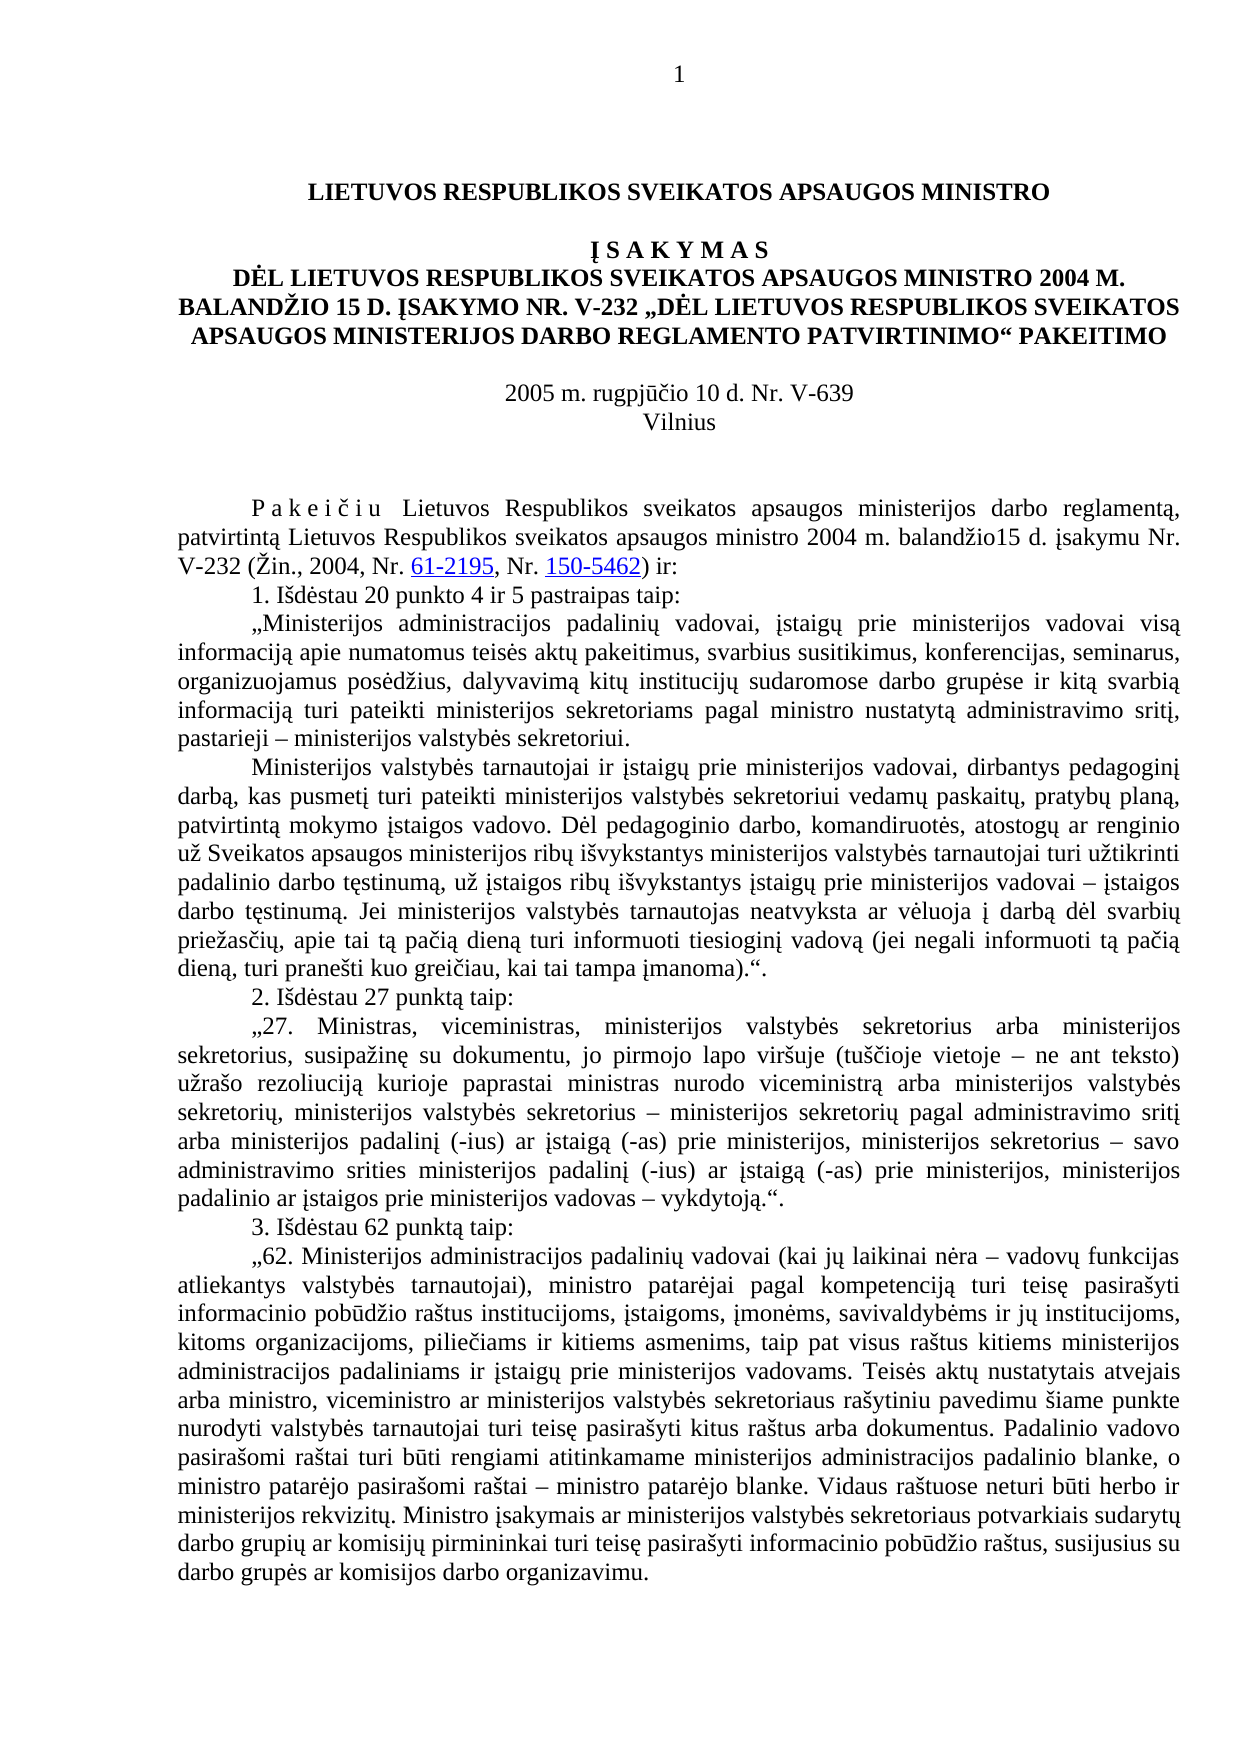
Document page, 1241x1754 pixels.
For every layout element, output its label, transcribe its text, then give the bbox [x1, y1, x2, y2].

text 2. Išdėstau 27 punktą taip: [177, 982, 1181, 1011]
text Pakeičiu Lietuvos Respublikos sveikatos apsaugos ministerijos darbo reglamentą, patvirtintą Lietuvos Respublikos sveikatos apsaugos ministro 2004 m. balandžio15 d. įsakymu Nr. V-232 (Žin., 2004, Nr. 61-2195, Nr. 150-5462) ir: [177, 493, 1181, 580]
text 2005 m. rugpjūčio 10 d. Nr. V-639 [177, 378, 1181, 407]
text Ministerijos valstybės tarnautojai ir įstaigų prie ministerijos vadovai, dirbantys pedagoginį darbą, kas pusmetį turi pateikti ministerijos valstybės sekretoriui vedamų paskaitų, pratybų planą, patvirtintą mokymo įstaigos vadovo. Dėl pedagoginio darbo, komandiruotės, atostogų ar renginio už Sveikatos apsaugos ministerijos ribų išvykstantys ministerijos valstybės tarnautojai turi užtikrinti padalinio darbo tęstinumą, už įstaigos ribų išvykstantys įstaigų prie ministerijos vadovai – įstaigos darbo tęstinumą. Jei ministerijos valstybės tarnautojas neatvyksta ar vėluoja į darbą dėl svarbių priežasčių, apie tai tą pačią dieną turi informuoti tiesioginį vadovą (jei negali informuoti tą pačią dieną, turi pranešti kuo greičiau, kai tai tampa įmanoma).“. [177, 752, 1181, 982]
text 1. Išdėstau 20 punkto 4 ir 5 pastraipas taip: [177, 580, 1181, 608]
text 3. Išdėstau 62 punktą taip: [177, 1212, 1181, 1241]
text Į S A K Y M A S [177, 235, 1181, 263]
text „62. Ministerijos administracijos padalinių vadovai (kai jų laikinai nėra – vadovų funkcijas atliekantys valstybės tarnautojai), ministro patarėjai pagal kompetenciją turi teisę pasirašyti informacinio pobūdžio raštus institucijoms, įstaigoms, įmonėms, savivaldybėms ir jų institucijoms, kitoms organizacijoms, piliečiams ir kitiems asmenims, taip pat visus raštus kitiems ministerijos administracijos padaliniams ir įstaigų prie ministerijos vadovams. Teisės aktų nustatytais atvejais arba ministro, viceministro ar ministerijos valstybės sekretoriaus rašytiniu pavedimu šiame punkte nurodyti valstybės tarnautojai turi teisę pasirašyti kitus raštus arba dokumentus. Padalinio vadovo pasirašomi raštai turi būti rengiami atitinkamame ministerijos administracijos padalinio blanke, o ministro patarėjo pasirašomi raštai – ministro patarėjo blanke. Vidaus raštuose neturi būti herbo ir ministerijos rekvizitų. Ministro įsakymais ar ministerijos valstybės sekretoriaus potvarkiais sudarytų darbo grupių ar komisijų pirmininkai turi teisę pasirašyti informacinio pobūdžio raštus, susijusius su darbo grupės ar komisijos darbo organizavimu. [177, 1241, 1181, 1586]
text DĖL LIETUVOS RESPUBLIKOS SVEIKATOS APSAUGOS MINISTRO 2004 M. BALANDŽIO 15 D. ĮSAKYMO NR. V-232 „DĖL LIETUVOS RESPUBLIKOS SVEIKATOS APSAUGOS MINISTERIJOS DARBO REGLAMENTO PATVIRTINIMO“ PAKEITIMO [177, 263, 1181, 350]
text LIETUVOS RESPUBLIKOS SVEIKATOS APSAUGOS MINISTRO [177, 177, 1181, 206]
text „27. Ministras, viceministras, ministerijos valstybės sekretorius arba ministerijos sekretorius, susipažinę su dokumentu, jo pirmojo lapo viršuje (tuščioje vietoje – ne ant teksto) užrašo rezoliuciją kurioje paprastai ministras nurodo viceministrą arba ministerijos valstybės sekretorių, ministerijos valstybės sekretorius – ministerijos sekretorių pagal administravimo sritį arba ministerijos padalinį (-ius) ar įstaigą (-as) prie ministerijos, ministerijos sekretorius – savo administravimo srities ministerijos padalinį (-ius) ar įstaigą (-as) prie ministerijos, ministerijos padalinio ar įstaigos prie ministerijos vadovas – vykdytoją.“. [177, 1011, 1181, 1212]
text Vilnius [177, 407, 1181, 436]
text „Ministerijos administracijos padalinių vadovai, įstaigų prie ministerijos vadovai visą informaciją apie numatomus teisės aktų pakeitimus, svarbius susitikimus, konferencijas, seminarus, organizuojamus posėdžius, dalyvavimą kitų institucijų sudaromose darbo grupėse ir kitą svarbią informaciją turi pateikti ministerijos sekretoriams pagal ministro nustatytą administravimo sritį, pastarieji – ministerijos valstybės sekretoriui. [177, 608, 1181, 752]
